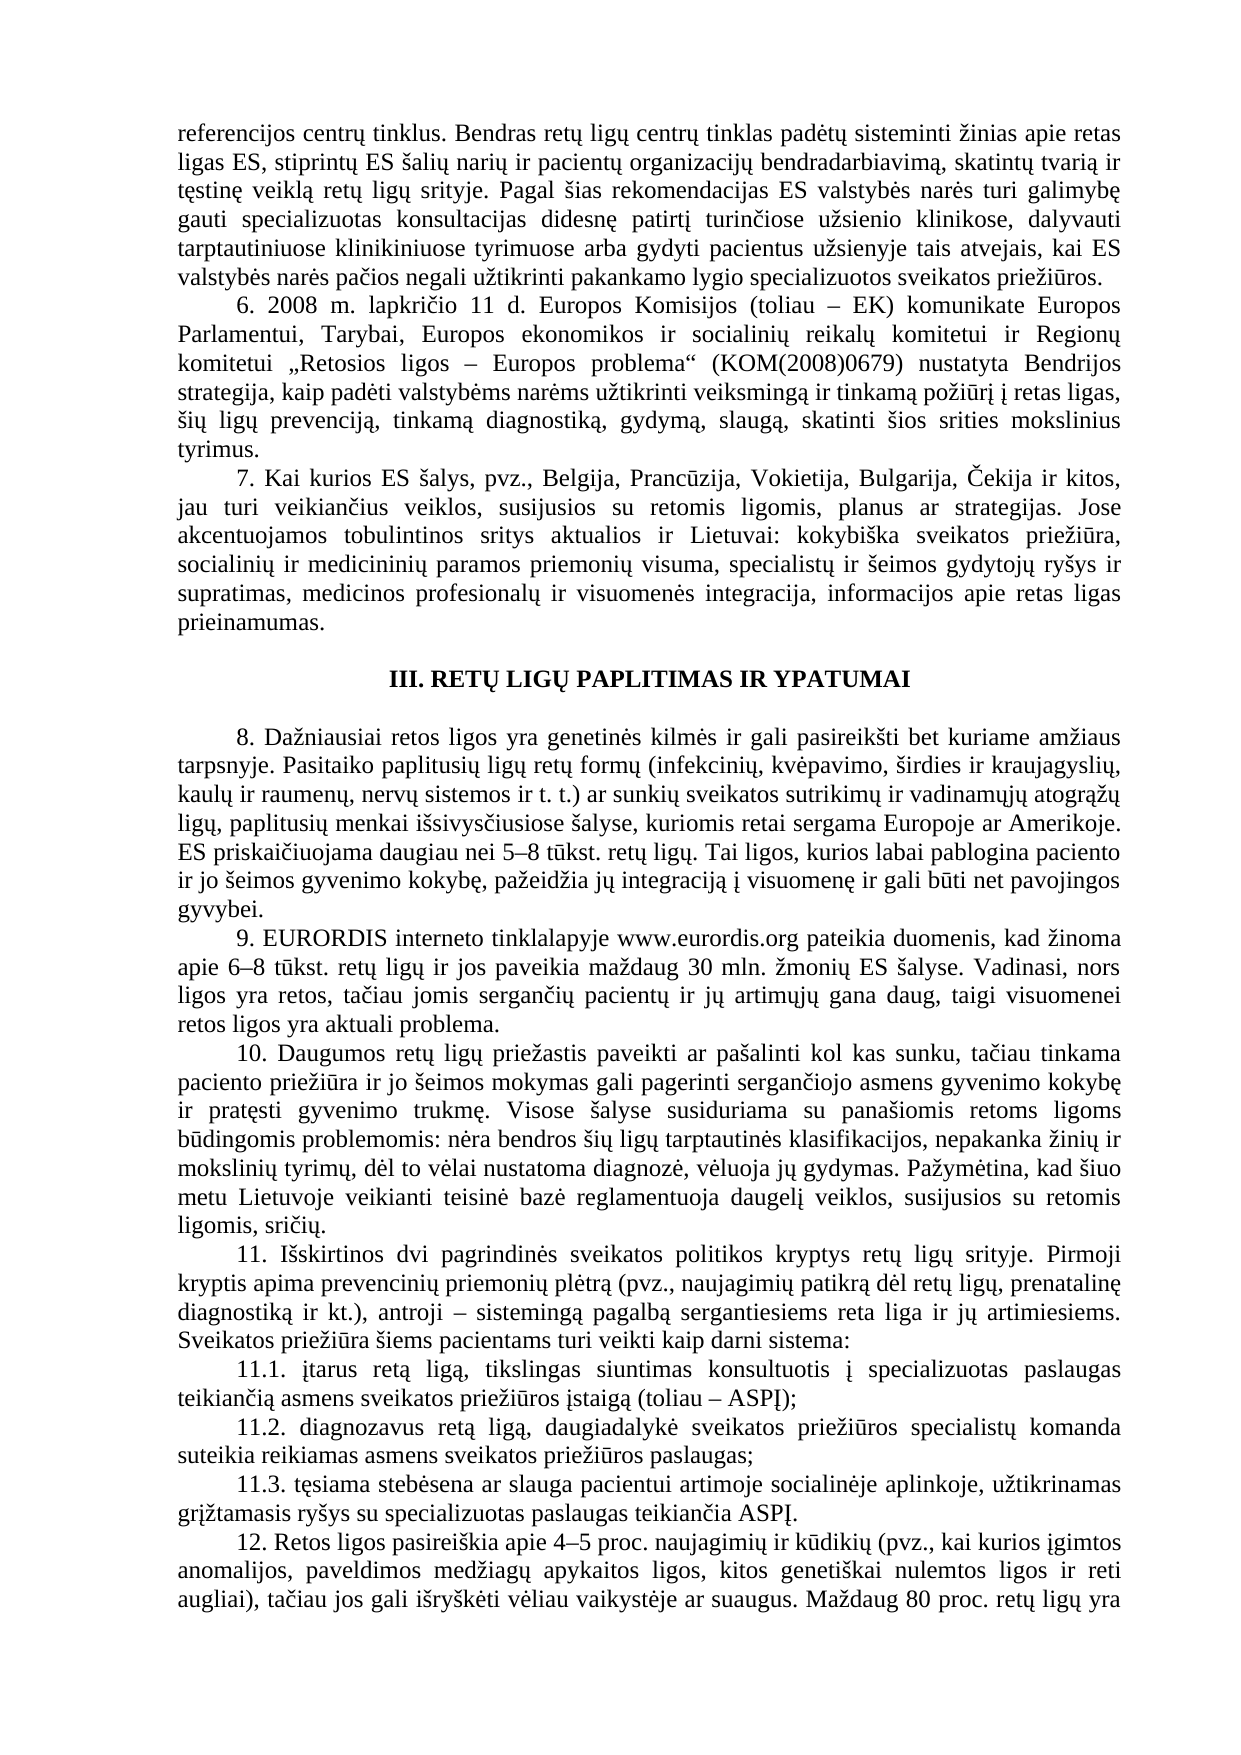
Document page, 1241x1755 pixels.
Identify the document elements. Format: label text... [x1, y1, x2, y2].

text 12. Retos ligos pasireiškia apie 4–5 proc. naujagimių ir kūdikių (pvz., kai kurios įgimtos anomalijos, paveldimos medžiagų apykaitos ligos, kitos genetiškai nulemtos ligos ir reti augliai), tačiau jos gali išryškėti vėliau vaikystėje ar suaugus. Maždaug 80 proc. retų ligų yra [177, 1527, 1122, 1613]
text referencijos centrų tinklus. Bendras retų ligų centrų tinklas padėtų sisteminti žinias apie retas ligas ES, stiprintų ES šalių narių ir pacientų organizacijų bendradarbiavimą, skatintų tvarią ir tęstinę veiklą retų ligų srityje. Pagal šias rekomendacijas ES valstybės narės turi galimybę gauti specializuotas konsultacijas didesnę patirtį turinčiose užsienio klinikose, dalyvauti tarptautiniuose klinikiniuose tyrimuose arba gydyti pacientus užsienyje tais atvejais, kai ES valstybės narės pačios negali užtikrinti pakankamo lygio specializuotos sveikatos priežiūros. [177, 118, 1122, 291]
text 6. 2008 m. lapkričio 11 d. Europos Komisijos (toliau – EK) komunikate Europos Parlamentui, Tarybai, Europos ekonomikos ir socialinių reikalų komitetui ir Regionų komitetui „Retosios ligos – Europos problema“ (KOM(2008)0679) nustatyta Bendrijos strategija, kaip padėti valstybėms narėms užtikrinti veiksmingą ir tinkamą požiūrį į retas ligas, šių ligų prevenciją, tinkamą diagnostiką, gydymą, slaugą, skatinti šios srities mokslinius tyrimus. [177, 291, 1122, 463]
text 8. Dažniausiai retos ligos yra genetinės kilmės ir gali pasireikšti bet kuriame amžiaus tarpsnyje. Pasitaiko paplitusių ligų retų formų (infekcinių, kvėpavimo, širdies ir kraujagyslių, kaulų ir raumenų, nervų sistemos ir t. t.) ar sunkių sveikatos sutrikimų ir vadinamųjų atogrąžų ligų, paplitusių menkai išsivysčiusiose šalyse, kuriomis retai sergama Europoje ar Amerikoje. ES priskaičiuojama daugiau nei 5–8 tūkst. retų ligų. Tai ligos, kurios labai pablogina paciento ir jo šeimos gyvenimo kokybę, pažeidžia jų integraciją į visuomenę ir gali būti net pavojingos gyvybei. [177, 722, 1122, 923]
text 9. EURORDIS interneto tinklalapyje www.eurordis.org pateikia duomenis, kad žinoma apie 6–8 tūkst. retų ligų ir jos paveikia maždaug 30 mln. žmonių ES šalyse. Vadinasi, nors ligos yra retos, tačiau jomis sergančių pacientų ir jų artimųjų gana daug, taigi visuomenei retos ligos yra aktuali problema. [177, 923, 1122, 1038]
text III. RETŲ LIGŲ PAPLITIMAS IR YPATUMAI [177, 664, 1122, 693]
text 11.3. tęsiama stebėsena ar slauga pacientui artimoje socialinėje aplinkoje, užtikrinamas grįžtamasis ryšys su specializuotas paslaugas teikiančia ASPĮ. [177, 1469, 1122, 1527]
text 11.2. diagnozavus retą ligą, daugiadalykė sveikatos priežiūros specialistų komanda suteikia reikiamas asmens sveikatos priežiūros paslaugas; [177, 1412, 1122, 1469]
text 11.1. įtarus retą ligą, tikslingas siuntimas konsultuotis į specializuotas paslaugas teikiančią asmens sveikatos priežiūros įstaigą (toliau – ASPĮ); [177, 1354, 1122, 1412]
text 10. Daugumos retų ligų priežastis paveikti ar pašalinti kol kas sunku, tačiau tinkama paciento priežiūra ir jo šeimos mokymas gali pagerinti sergančiojo asmens gyvenimo kokybę ir pratęsti gyvenimo trukmę. Visose šalyse susiduriama su panašiomis retoms ligoms būdingomis problemomis: nėra bendros šių ligų tarptautinės klasifikacijos, nepakanka žinių ir mokslinių tyrimų, dėl to vėlai nustatoma diagnozė, vėluoja jų gydymas. Pažymėtina, kad šiuo metu Lietuvoje veikianti teisinė bazė reglamentuoja daugelį veiklos, susijusios su retomis ligomis, sričių. [177, 1038, 1122, 1239]
text 7. Kai kurios ES šalys, pvz., Belgija, Prancūzija, Vokietija, Bulgarija, Čekija ir kitos, jau turi veikiančius veiklos, susijusios su retomis ligomis, planus ar strategijas. Jose akcentuojamos tobulintinos sritys aktualios ir Lietuvai: kokybiška sveikatos priežiūra, socialinių ir medicininių paramos priemonių visuma, specialistų ir šeimos gydytojų ryšys ir supratimas, medicinos profesionalų ir visuomenės integracija, informacijos apie retas ligas prieinamumas. [177, 463, 1122, 636]
text 11. Išskirtinos dvi pagrindinės sveikatos politikos kryptys retų ligų srityje. Pirmoji kryptis apima prevencinių priemonių plėtrą (pvz., naujagimių patikrą dėl retų ligų, prenatalinę diagnostiką ir kt.), antroji – sistemingą pagalbą sergantiesiems reta liga ir jų artimiesiems. Sveikatos priežiūra šiems pacientams turi veikti kaip darni sistema: [177, 1239, 1122, 1354]
